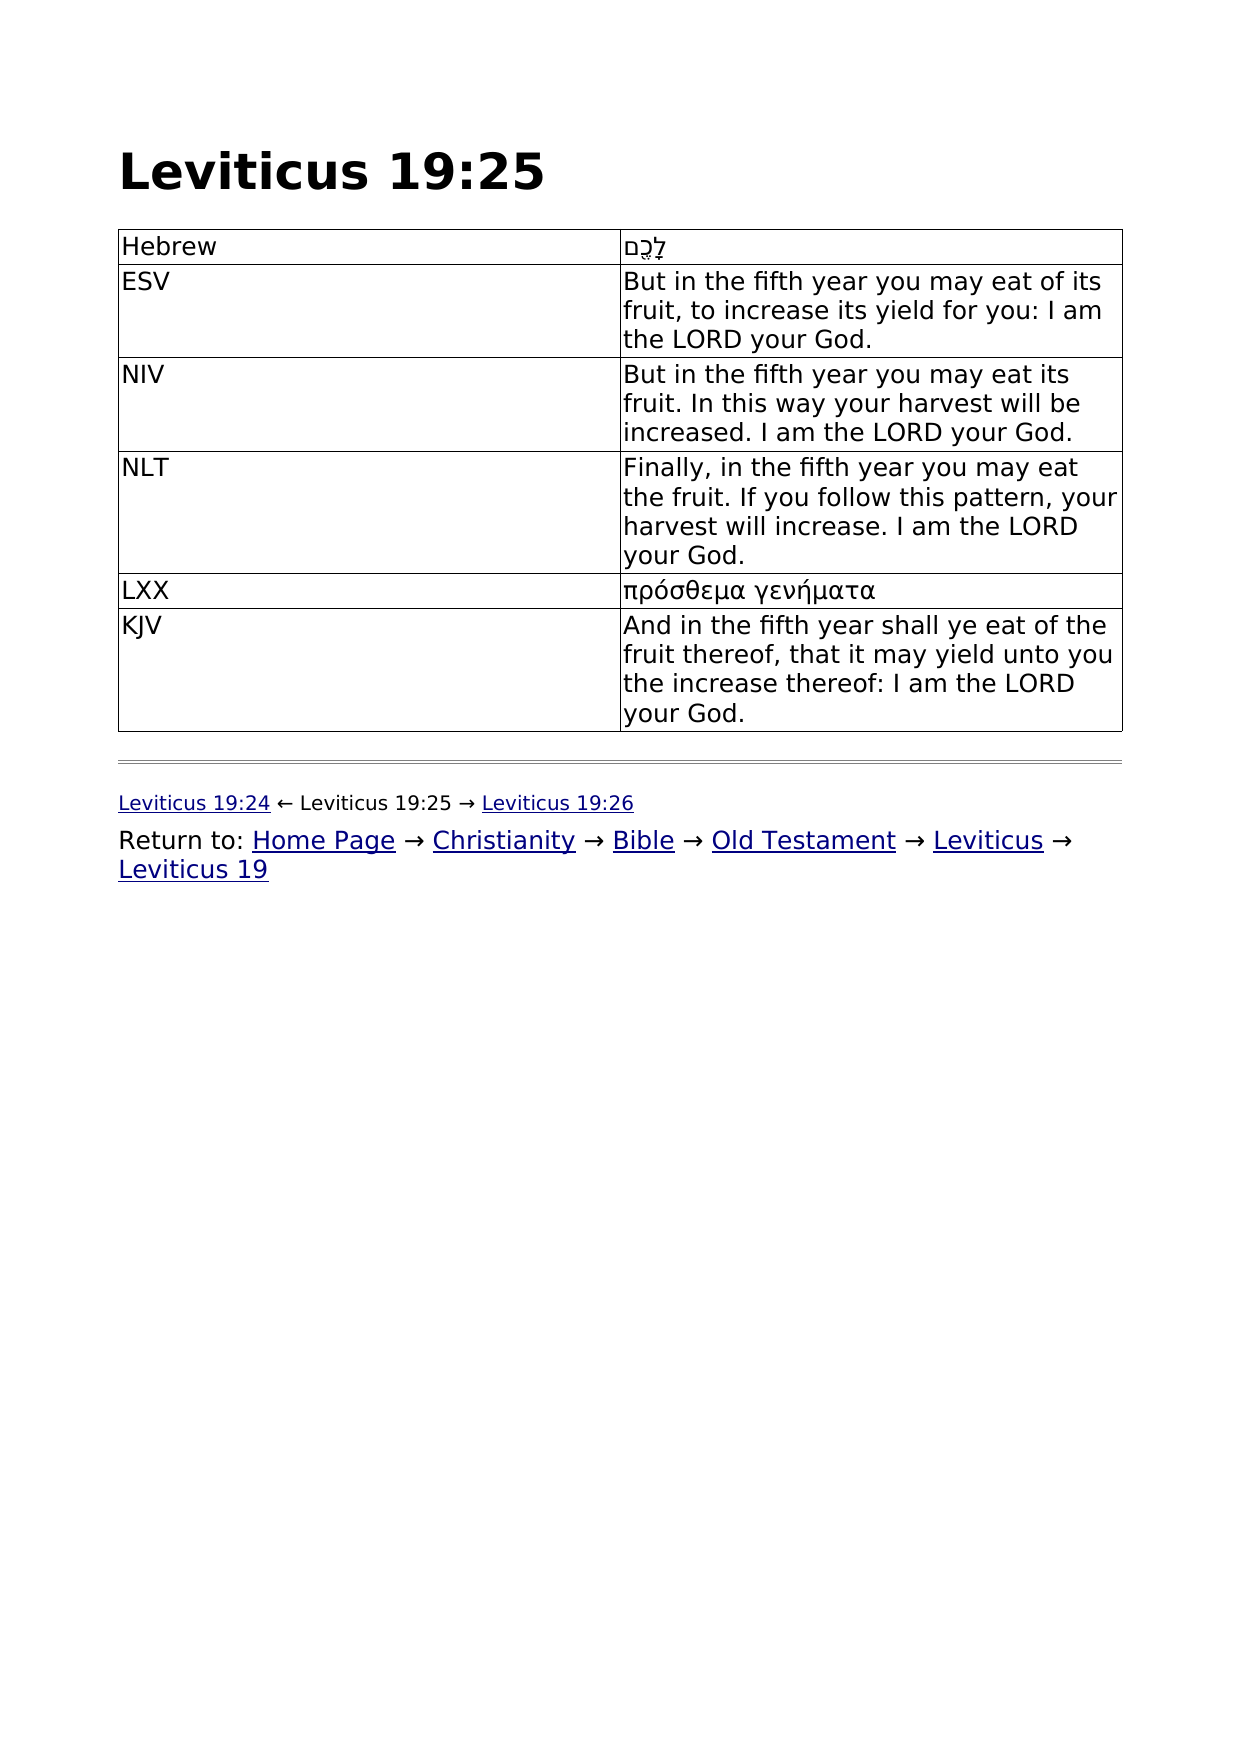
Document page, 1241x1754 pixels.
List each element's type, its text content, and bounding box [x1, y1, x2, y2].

table_cell But in the fifth year you may eat of its fruit, to increase its yield for you: I am the LORD your God. [621, 265, 1122, 357]
subtitle Leviticus 19:25 [118, 143, 1122, 201]
table_cell Finally, in the fifth year you may eat the fruit. If you follow this pattern, your harvest will increase. I am the LORD your God. [621, 452, 1122, 573]
table_header לָכֶ֖ם [621, 230, 1122, 264]
text Leviticus 19:24 ← Leviticus 19:25 → Leviticus 19:26 [118, 792, 1122, 826]
text Return to: Home Page → Christianity → Bible → Old Testament → Leviticus → Leviticus 19 [118, 826, 1122, 884]
table_cell And in the fifth year shall ye eat of the fruit thereof, that it may yield unto you the increase thereof: I am the LORD your God. [621, 609, 1122, 731]
table_cell NLT [119, 452, 620, 573]
table_header Hebrew [119, 230, 620, 264]
table_cell πρόσθεμα γενήματα [621, 574, 1122, 608]
table_cell ESV [119, 265, 620, 357]
table_cell But in the fifth year you may eat its fruit. In this way your harvest will be increased. I am the LORD your God. [621, 358, 1122, 451]
table_cell KJV [119, 609, 620, 731]
table_cell LXX [119, 574, 620, 608]
table_cell NIV [119, 358, 620, 451]
